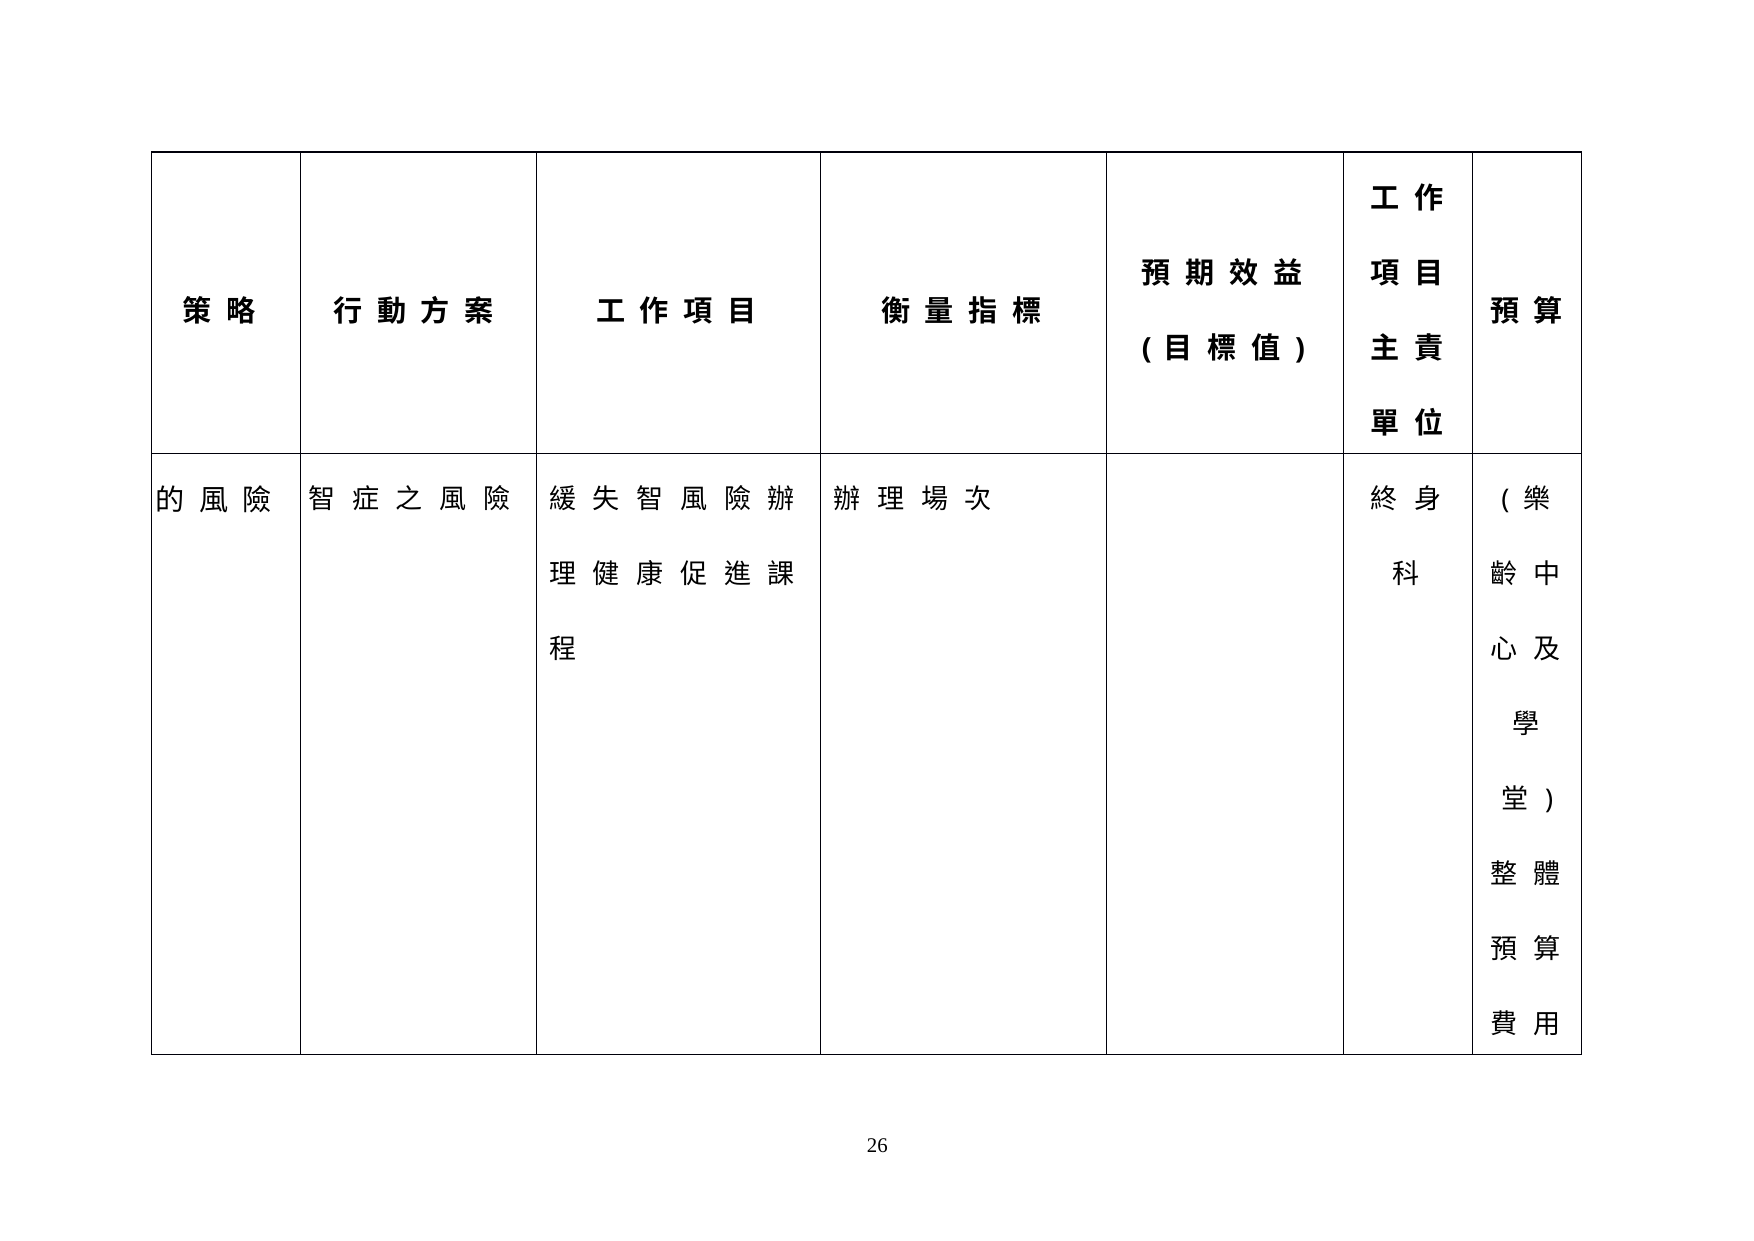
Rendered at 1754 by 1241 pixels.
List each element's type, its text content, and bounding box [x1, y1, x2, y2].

table_cell 的風險 [152, 454, 300, 1053]
table_cell [1107, 454, 1343, 1053]
table_header 預算 [1473, 153, 1581, 452]
table_header 工作項目 主責單位 [1344, 153, 1472, 452]
table_cell 智症之風險 [301, 454, 536, 1053]
table_cell 終身科 [1344, 454, 1472, 1053]
table_cell 緩失智風險辦理健康促進課程 [537, 454, 820, 1053]
table_header 策略 [152, 153, 300, 452]
table_header 行動方案 [301, 153, 536, 452]
table_cell (樂齡中心及學堂)整體預算費用 [1473, 454, 1581, 1053]
table_header 衡量指標 [821, 153, 1106, 452]
table_cell 辦理場次 [821, 454, 1106, 1053]
table_header 工作項目 [537, 153, 820, 452]
table_header 預期效益(目標值) [1107, 153, 1343, 452]
